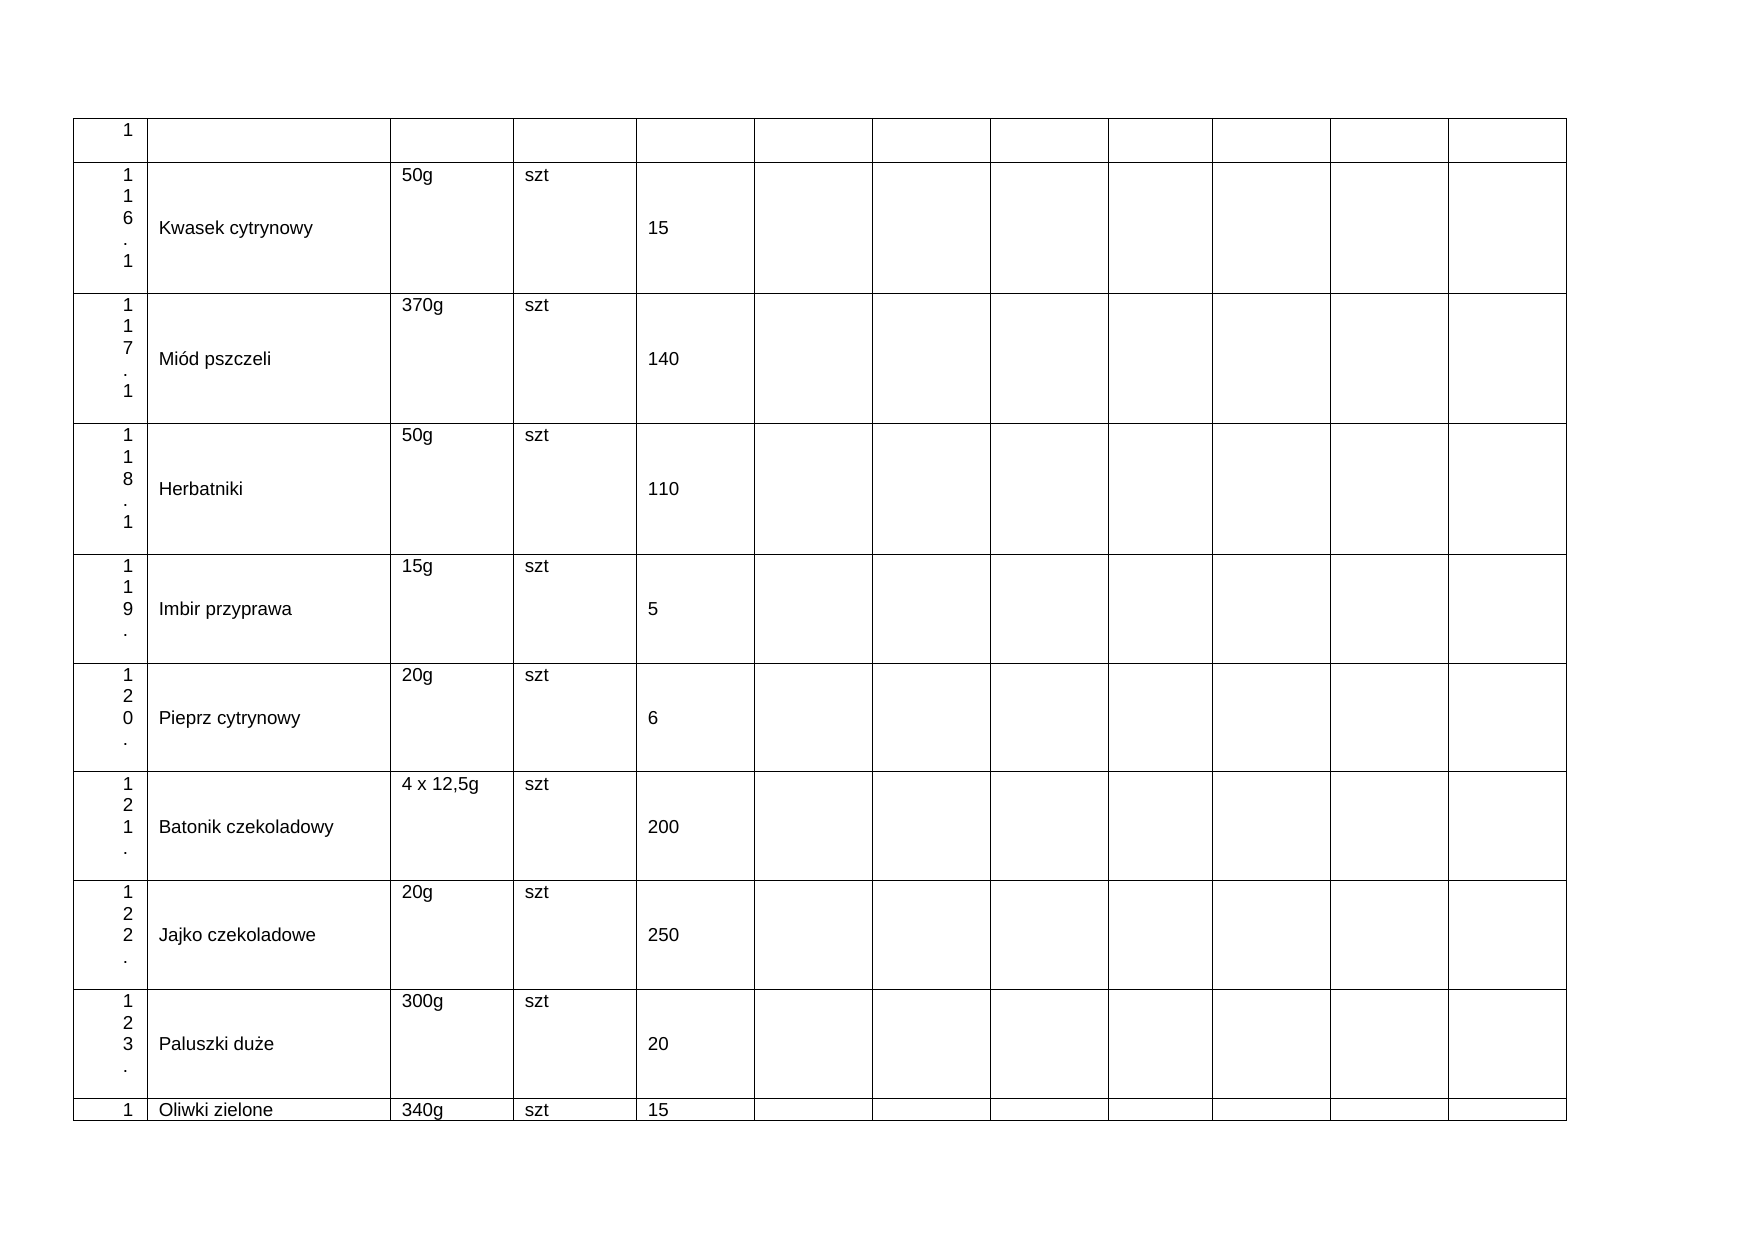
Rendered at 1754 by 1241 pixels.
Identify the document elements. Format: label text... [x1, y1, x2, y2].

table_cell 20 [637, 990, 754, 1098]
table_cell 15 [637, 163, 754, 293]
table_cell 4 x 12,5g [391, 772, 513, 880]
table_cell [755, 1099, 872, 1120]
table_cell [1109, 555, 1212, 662]
table_cell [991, 119, 1108, 162]
table_cell [74, 772, 147, 880]
table_cell [1331, 1099, 1448, 1120]
table_cell [991, 424, 1108, 553]
table_cell [755, 555, 872, 662]
table_cell [1213, 294, 1330, 423]
table_cell [1213, 664, 1330, 771]
table_cell [755, 990, 872, 1098]
table_cell [1109, 163, 1212, 293]
table_cell [1331, 881, 1448, 989]
table_cell szt [514, 1099, 636, 1120]
table_cell [755, 881, 872, 989]
table_cell [755, 294, 872, 423]
table_cell szt [514, 555, 636, 662]
table_cell [873, 990, 990, 1098]
table_cell 340g [391, 1099, 513, 1120]
table_cell [637, 119, 754, 162]
table_cell Kwasek cytrynowy [148, 163, 390, 293]
table_cell [1331, 294, 1448, 423]
table_cell [991, 294, 1108, 423]
table_cell [991, 772, 1108, 880]
table_cell [1109, 1099, 1212, 1120]
table_cell szt [514, 424, 636, 553]
table_cell [1109, 119, 1212, 162]
table_cell [873, 424, 990, 553]
table_cell [873, 294, 990, 423]
table_cell [1331, 119, 1448, 162]
table_cell [873, 1099, 990, 1120]
table_cell [755, 424, 872, 553]
table_cell [74, 881, 147, 989]
table_cell szt [514, 990, 636, 1098]
table_cell 5 [637, 555, 754, 662]
table_cell [991, 990, 1108, 1098]
table_cell [1109, 664, 1212, 771]
table_cell [873, 555, 990, 662]
table_cell [1449, 772, 1566, 880]
table_cell [991, 664, 1108, 771]
table_cell [1213, 163, 1330, 293]
table_cell 250 [637, 881, 754, 989]
table_cell Paluszki duże [148, 990, 390, 1098]
table_cell [1449, 990, 1566, 1098]
table_cell Pieprz cytrynowy [148, 664, 390, 771]
table_cell [514, 119, 636, 162]
table_cell [755, 119, 872, 162]
table_cell 120. [74, 163, 147, 293]
table_cell [1449, 881, 1566, 989]
table_cell [1449, 424, 1566, 553]
table_cell 200 [637, 772, 754, 880]
table_cell [1331, 772, 1448, 880]
table_cell [1331, 163, 1448, 293]
table_cell [1449, 1099, 1566, 1120]
table_cell 6 [637, 664, 754, 771]
table_cell [1109, 990, 1212, 1098]
table_cell [873, 881, 990, 989]
table_cell [1213, 555, 1330, 662]
table_cell szt [514, 881, 636, 989]
table_cell Batonik czekoladowy [148, 772, 390, 880]
table_cell [74, 1099, 147, 1120]
table_cell [74, 664, 147, 771]
table_cell [755, 772, 872, 880]
table_cell szt [514, 772, 636, 880]
table_cell 110 [637, 424, 754, 553]
table_cell Jajko czekoladowe [148, 881, 390, 989]
table_cell szt [514, 294, 636, 423]
table_cell [1109, 772, 1212, 880]
table_cell 370g [391, 294, 513, 423]
table_cell [1331, 990, 1448, 1098]
table_cell Miód pszczeli [148, 294, 390, 423]
table_cell [873, 119, 990, 162]
table_cell 15 [637, 1099, 754, 1120]
table_cell [1109, 424, 1212, 553]
table_cell [1449, 119, 1566, 162]
table_cell [1449, 163, 1566, 293]
table_cell [991, 555, 1108, 662]
table_cell [991, 1099, 1108, 1120]
table_cell 20g [391, 881, 513, 989]
table_cell 50g [391, 424, 513, 553]
table_cell [1213, 772, 1330, 880]
table_cell Imbir przyprawa [148, 555, 390, 662]
table_cell [1213, 990, 1330, 1098]
table_cell Oliwki zielone [148, 1099, 390, 1120]
table_cell [873, 163, 990, 293]
table_cell [74, 555, 147, 662]
table_cell 50g [391, 163, 513, 293]
table_cell [148, 119, 390, 162]
table_cell [755, 664, 872, 771]
table_cell szt [514, 664, 636, 771]
table_cell [991, 163, 1108, 293]
table_cell 119. [74, 119, 147, 162]
table_cell [74, 990, 147, 1098]
table_cell 300g [391, 990, 513, 1098]
table_cell 20g [391, 664, 513, 771]
table_cell [1331, 424, 1448, 553]
table_cell 121. [74, 294, 147, 423]
table_cell [1213, 881, 1330, 989]
table_cell [873, 664, 990, 771]
table_cell [1331, 664, 1448, 771]
table_cell [991, 881, 1108, 989]
table_cell [873, 772, 990, 880]
table_cell 15g [391, 555, 513, 662]
table_cell 140 [637, 294, 754, 423]
table_cell Herbatniki [148, 424, 390, 553]
table_cell [1213, 424, 1330, 553]
table_cell [1109, 294, 1212, 423]
table_cell 122. [74, 424, 147, 553]
table_cell szt [514, 163, 636, 293]
table_cell [1449, 555, 1566, 662]
table_cell [1449, 664, 1566, 771]
table_cell [1109, 881, 1212, 989]
table_cell [391, 119, 513, 162]
table_cell [1213, 119, 1330, 162]
table_cell [755, 163, 872, 293]
table_cell [1449, 294, 1566, 423]
table_cell [1331, 555, 1448, 662]
table_cell [1213, 1099, 1330, 1120]
